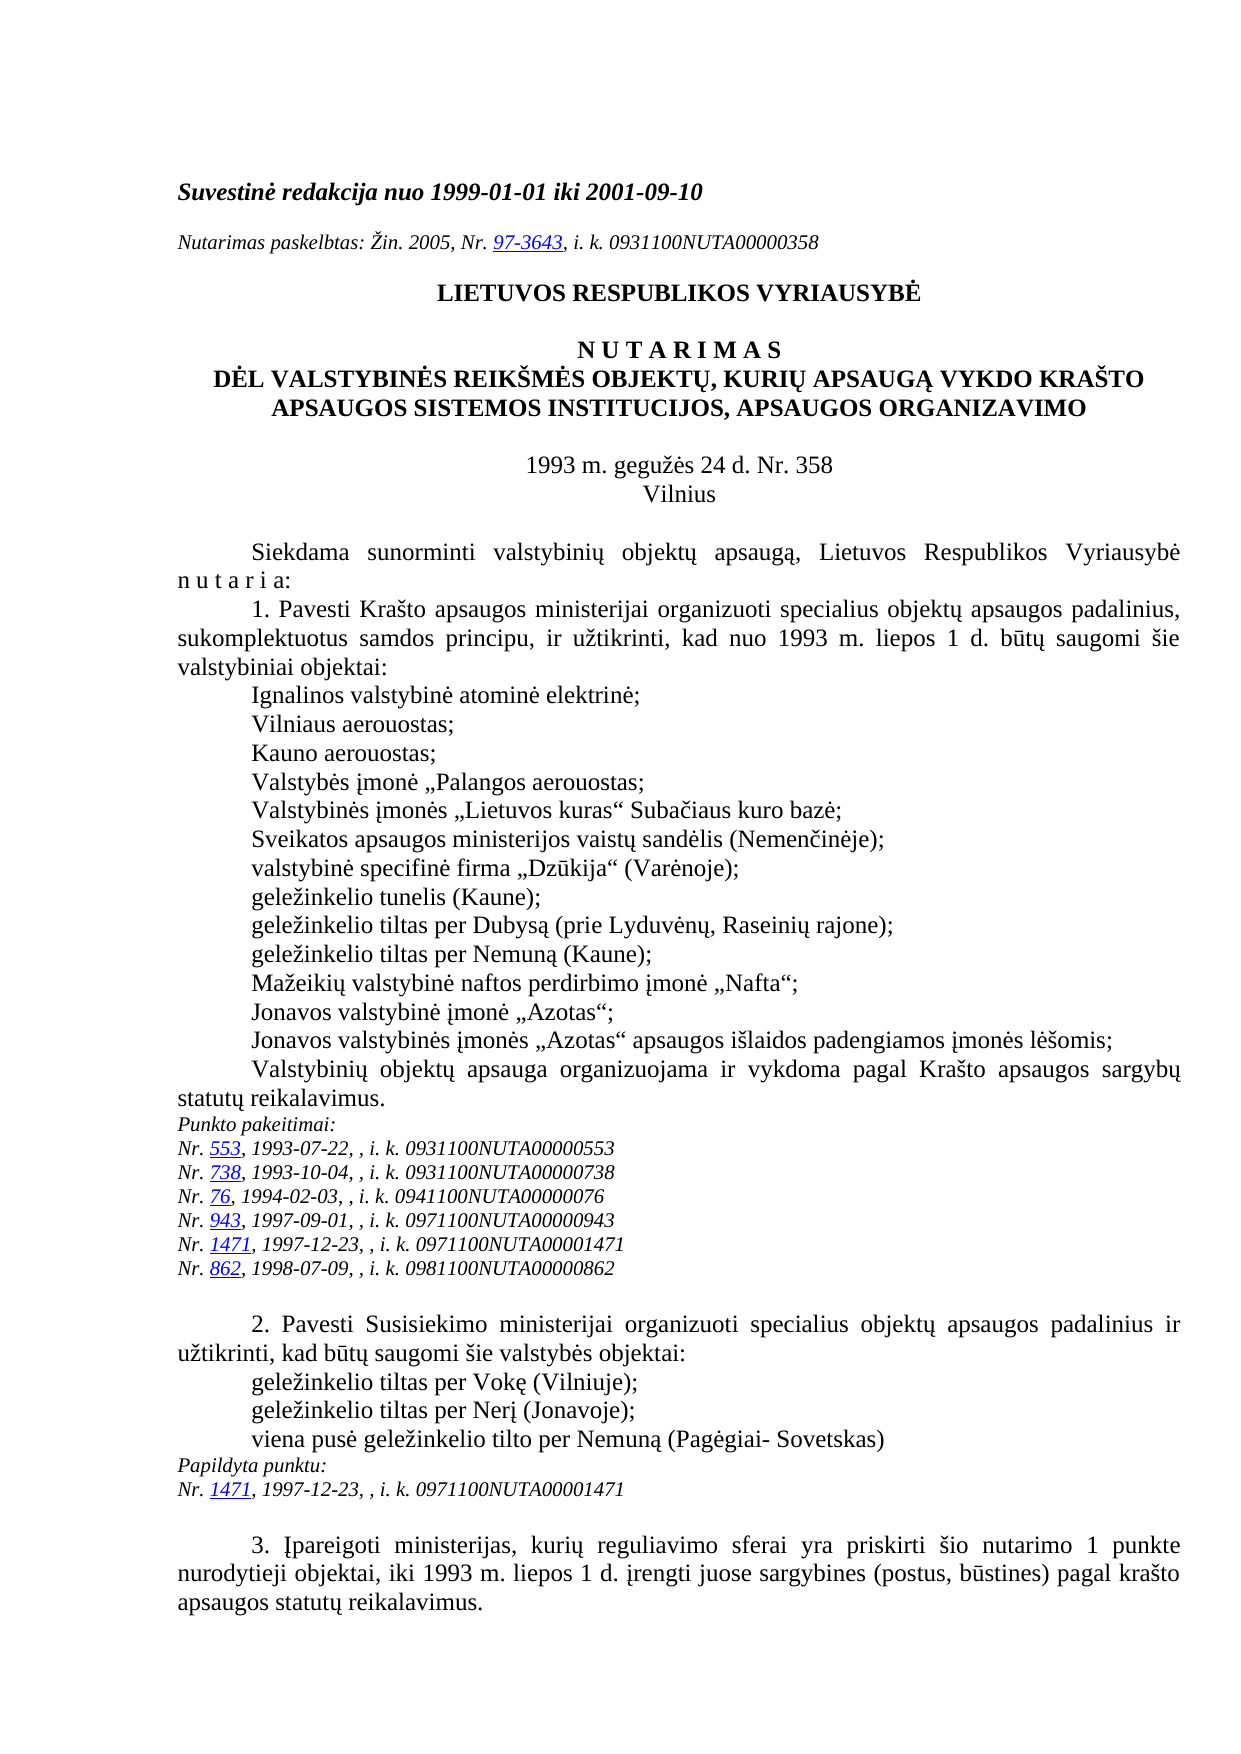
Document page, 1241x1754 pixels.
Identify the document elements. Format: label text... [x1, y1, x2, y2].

text Suvestinė redakcija nuo 1999-01-01 iki 2001-09-10 [177, 177, 1181, 206]
text Kauno aerouostas; [177, 738, 1181, 767]
text viena pusė geležinkelio tilto per Nemuną (Pagėgiai- Sovetskas) [177, 1424, 1181, 1453]
text geležinkelio tiltas per Dubysą (prie Lyduvėnų, Raseinių rajone); [177, 911, 1181, 939]
text geležinkelio tunelis (Kaune); [177, 882, 1181, 911]
text Punkto pakeitimai: [177, 1112, 1181, 1136]
text 1993 m. gegužės 24 d. Nr. 358 [177, 451, 1181, 479]
text Nr. 1471, 1997-12-23, , i. k. 0971100NUTA00001471 [177, 1232, 1181, 1256]
text Nr. 943, 1997-09-01, , i. k. 0971100NUTA00000943 [177, 1208, 1181, 1232]
text 1. Pavesti Krašto apsaugos ministerijai organizuoti specialius objektų apsaugos padalinius, sukomplektuotus samdos principu, ir užtikrinti, kad nuo 1993 m. liepos 1 d. būtų saugomi šie valstybiniai objektai: [177, 594, 1181, 681]
text Siekdama sunorminti valstybinių objektų apsaugą, Lietuvos Respublikos Vyriausybė nutaria: [177, 537, 1181, 594]
text Nr. 1471, 1997-12-23, , i. k. 0971100NUTA00001471 [177, 1477, 1181, 1501]
text LIETUVOS RESPUBLIKOS VYRIAUSYBĖ [177, 278, 1181, 307]
text geležinkelio tiltas per Nerį (Jonavoje); [177, 1395, 1181, 1424]
text Papildyta punktu: [177, 1453, 1181, 1477]
text Jonavos valstybinė įmonė „Azotas“; [177, 997, 1181, 1026]
text 3. Įpareigoti ministerijas, kurių reguliavimo sferai yra priskirti šio nutarimo 1 punkte nurodytieji objektai, iki 1993 m. liepos 1 d. įrengti juose sargybines (postus, būstines) pagal krašto apsaugos statutų reikalavimus. [177, 1530, 1181, 1616]
text 2. Pavesti Susisiekimo ministerijai organizuoti specialius objektų apsaugos padalinius ir užtikrinti, kad būtų saugomi šie valstybės objektai: [177, 1309, 1181, 1367]
text Ignalinos valstybinė atominė elektrinė; [177, 681, 1181, 709]
text valstybinė specifinė firma „Dzūkija“ (Varėnoje); [177, 853, 1181, 882]
text Vilnius [177, 479, 1181, 508]
text Nr. 862, 1998-07-09, , i. k. 0981100NUTA00000862 [177, 1256, 1181, 1280]
text Nr. 738, 1993-10-04, , i. k. 0931100NUTA00000738 [177, 1160, 1181, 1184]
text Valstybės įmonė „Palangos aerouostas; [177, 767, 1181, 796]
text DĖL VALSTYBINĖS REIKŠMĖS OBJEKTŲ, KURIŲ APSAUGĄ VYKDO KRAŠTO APSAUGOS SISTEMOS INSTITUCIJOS, APSAUGOS ORGANIZAVIMO [177, 364, 1181, 422]
text N U T A R I M A S [177, 336, 1181, 364]
text Sveikatos apsaugos ministerijos vaistų sandėlis (Nemenčinėje); [177, 824, 1181, 853]
text Vilniaus aerouostas; [177, 709, 1181, 738]
text Valstybinių objektų apsauga organizuojama ir vykdoma pagal Krašto apsaugos sargybų statutų reikalavimus. [177, 1054, 1181, 1112]
text Jonavos valstybinės įmonės „Azotas“ apsaugos išlaidos padengiamos įmonės lėšomis; [177, 1026, 1181, 1054]
text geležinkelio tiltas per Vokę (Vilniuje); [177, 1367, 1181, 1395]
text Valstybinės įmonės „Lietuvos kuras“ Subačiaus kuro bazė; [177, 796, 1181, 824]
text Mažeikių valstybinė naftos perdirbimo įmonė „Nafta“; [177, 968, 1181, 997]
text Nr. 553, 1993-07-22, , i. k. 0931100NUTA00000553 [177, 1136, 1181, 1160]
text geležinkelio tiltas per Nemuną (Kaune); [177, 939, 1181, 968]
text Nutarimas paskelbtas: Žin. 2005, Nr. 97-3643, i. k. 0931100NUTA00000358 [177, 230, 1181, 254]
text Nr. 76, 1994-02-03, , i. k. 0941100NUTA00000076 [177, 1184, 1181, 1208]
